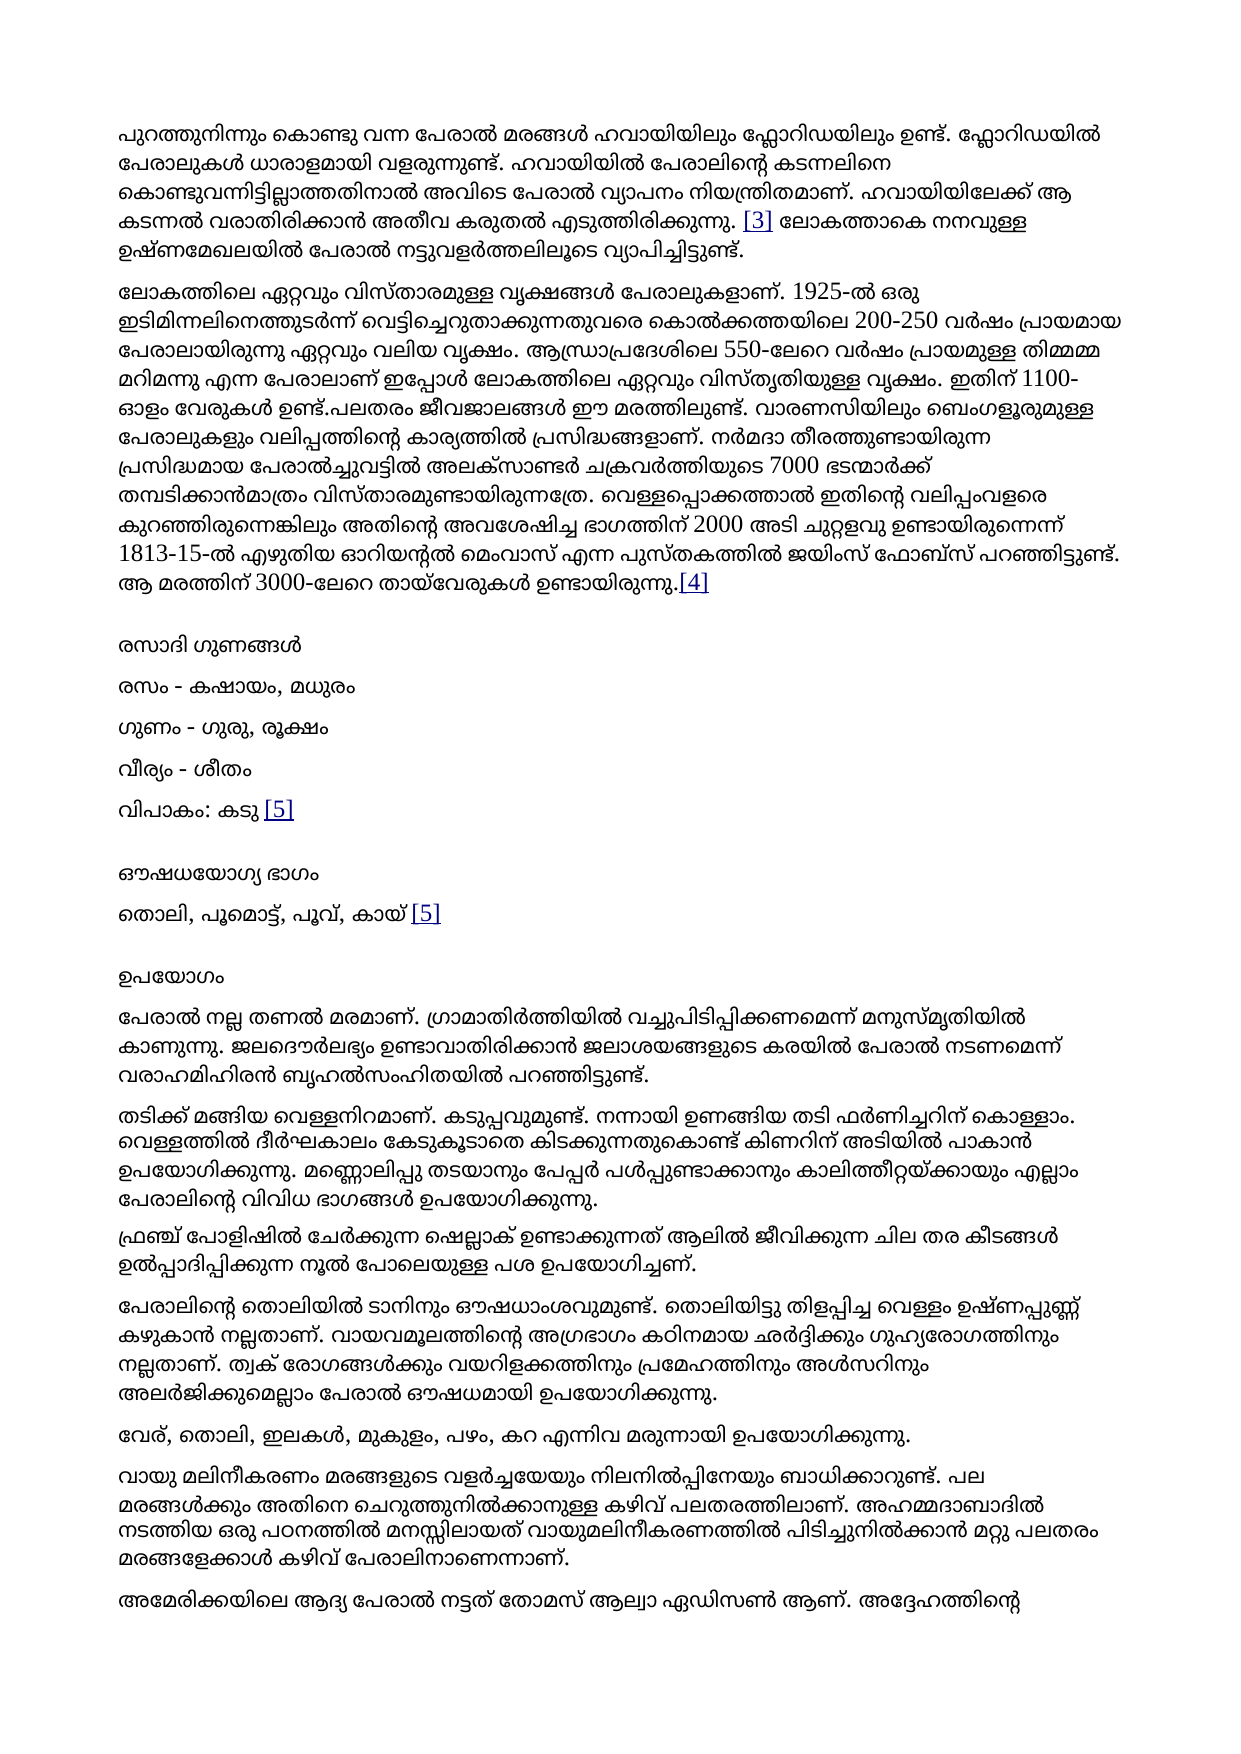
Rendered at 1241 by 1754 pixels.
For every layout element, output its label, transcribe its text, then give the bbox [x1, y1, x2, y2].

text തടിക്ക്‌ മങ്ങിയ വെള്ളനിറമാണ്‌. കടുപ്പവുമുണ്ട്‌. നന്നായി ഉണങ്ങിയ തടി ഫർണിച്ചറിന്‌ കൊള്ളാം. വെള്ളത്തിൽ ദീർഘകാലം കേടുകൂടാതെ കിടക്കുന്നതുകൊണ്ട്‌ കിണറിന്‌ അടിയിൽ പാകാൻ ഉപയോഗിക്കുന്നു. മണ്ണൊലിപ്പു തടയാനും പേപ്പർ പൾപ്പുണ്ടാക്കാനും കാലിത്തീറ്റയ്ക്കായും എല്ലാം പേരാലിന്റെ വിവിധ ഭാഗങ്ങൾ ഉപയോഗിക്കുന്നു. [118, 1100, 1122, 1212]
text വേര്‌, തൊലി, ഇലകൾ, മുകുളം, പഴം, കറ എന്നിവ മരുന്നായി ഉപയോഗിക്കുന്നു. [118, 1418, 1122, 1447]
subtitle ഉപയോഗം [118, 964, 1122, 988]
text ഫ്രഞ്ച്‌ പോളിഷിൽ ചേർക്കുന്ന ഷെല്ലാക്‌ ഉണ്ടാക്കുന്നത്‌ ആലിൽ ജീവിക്കുന്ന ചില തര കീടങ്ങൾ ഉൽപ്പാദിപ്പിക്കുന്ന നൂൽ പോലെയുള്ള പശ ഉപയോഗിച്ചണ്‌. [118, 1224, 1122, 1277]
text വീര്യം - ശീതം [118, 753, 1122, 782]
text പുറത്തുനിന്നും കൊണ്ടു വന്ന പേരാൽ മരങ്ങൾ ഹവായിയിലും ഫ്ലോറിഡയിലും ഉണ്ട്‌. ഫ്ലോറിഡയിൽ പേരാലുകൾ ധാരാളമായി വളരുന്നുണ്ട്‌. ഹവായിയിൽ പേരാലിന്റെ കടന്നലിനെ കൊണ്ടുവന്നിട്ടില്ലാത്തതിനാൽ അവിടെ പേരാൽ വ്യാപനം നിയന്ത്രിതമാണ്‌. ഹവായിയിലേക്ക്‌ ആ കടന്നൽ വരാതിരിക്കാൻ അതീവ കരുതൽ എടുത്തിരിക്കുന്നു. [3] ലോകത്താകെ നനവുള്ള ഉഷ്ണമേഖലയിൽ പേരാൽ നട്ടുവളർത്തലിലൂടെ വ്യാപിച്ചിട്ടുണ്ട്‌. [118, 118, 1122, 263]
text വിപാകം: കടു [5] [118, 794, 1122, 823]
text ഗുണം - ഗുരു, രൂക്ഷം [118, 711, 1122, 740]
subtitle ഔഷധയോഗ്യ ഭാഗം [118, 861, 1122, 885]
text ലോകത്തിലെ ഏറ്റവും വിസ്താരമുള്ള വൃക്ഷങ്ങൾ പേരാലുകളാണ്‌. 1925-ൽ ഒരു ഇടിമിന്നലിനെത്തുടർന്ന് വെട്ടിച്ചെറുതാക്കുന്നതുവരെ കൊൽക്കത്തയിലെ 200-250 വർഷം പ്രായമായ പേരാലായിരുന്നു ഏറ്റവും വലിയ വൃക്ഷം. ആന്ധ്രാപ്രദേശിലെ 550-ലേറെ വർഷം പ്രായമുള്ള തിമ്മമ്മ മറിമന്നു എന്ന പേരാലാണ്‌ ഇപ്പോൾ ലോകത്തിലെ ഏറ്റവും വിസ്തൃതിയുള്ള വൃക്ഷം. ഇതിന്‌ 1100-ഓളം വേരുകൾ ഉണ്ട്‌.പലതരം ജീവജാലങ്ങൾ ഈ മരത്തിലുണ്ട്‌. വാരണസിയിലും ബെംഗളൂരുമുള്ള പേരാലുകളും വലിപ്പത്തിന്റെ കാര്യത്തിൽ പ്രസിദ്ധങ്ങളാണ്‌. നർമദാ തീരത്തുണ്ടായിരുന്ന പ്രസിദ്ധമായ പേരാൽച്ചുവട്ടിൽ അലക്സാണ്ടർ ചക്രവർത്തിയുടെ 7000 ഭടന്മാർക്ക്‌ തമ്പടിക്കാൻമാത്രം വിസ്താരമുണ്ടായിരുന്നത്രേ. വെള്ളപ്പൊക്കത്താൽ ഇതിന്റെ വലിപ്പംവളരെ കുറഞ്ഞിരുന്നെങ്കിലും അതിന്റെ അവശേഷിച്ച ഭാഗത്തിന്‌ 2000 അടി ചുറ്റളവു ഉണ്ടായിരുന്നെന്ന്‌ 1813-15-ൽ എഴുതിയ ഓറിയന്റൽ മെംവാസ്‌ എന്ന പുസ്തകത്തിൽ ജയിംസ്‌ ഫോബ്സ്‌ പറഞ്ഞിട്ടുണ്ട്‌. ആ മരത്തിന്‌ 3000-ലേറെ തായ്‌വേരുകൾ ഉണ്ടായിരുന്നു.[4] [118, 276, 1122, 596]
text അമേരിക്കയിലെ ആദ്യ പേരാൽ നട്ടത്‌ തോമസ്‌ ആല്വാ ഏഡിസൺ ആണ്‌. അദ്ദേഹത്തിന്റെ [118, 1584, 1122, 1613]
subtitle രസാദി ഗുണങ്ങൾ [118, 633, 1122, 657]
text പേരാലിന്റെ തൊലിയിൽ ടാനിനും ഔഷധാംശവുമുണ്ട്‌. തൊലിയിട്ടു തിളപ്പിച്ച വെള്ളം ഉഷ്ണപ്പുണ്ണ്‌ കഴുകാൻ നല്ലതാണ്‌. വായവമൂലത്തിന്റെ അഗ്രഭാഗം കഠിനമായ ഛർദ്ദിക്കും ഗുഹ്യരോഗത്തിനും നല്ലതാണ്‌. ത്വക്‌ രോഗങ്ങൾക്കും വയറിളക്കത്തിനും പ്രമേഹത്തിനും അൾസറിനും അലർജിക്കുമെല്ലാം പേരാൽ ഔഷധമായി ഉപയോഗിക്കുന്നു. [118, 1290, 1122, 1406]
text തൊലി, പൂമൊട്ട്, പൂവ്, കായ് [5] [118, 897, 1122, 927]
text പേരാൽ നല്ല തണൽ മരമാണ്‌. ഗ്രാമാതിർത്തിയിൽ വച്ചുപിടിപ്പിക്കണമെന്ന്‌ മനുസ്മൃതിയിൽ കാണുന്നു. ജലദൌർലഭ്യം ഉണ്ടാവാതിരിക്കാൻ ജലാശയങ്ങളുടെ കരയിൽ പേരാൽ നടണമെന്ന് വരാഹമിഹിരൻ ബൃഹൽസംഹിതയിൽ പറഞ്ഞിട്ടുണ്ട്‌. [118, 1001, 1122, 1088]
text വായു മലിനീകരണം മരങ്ങളുടെ വളർച്ചയേയും നിലനിൽപ്പിനേയും ബാധിക്കാറുണ്ട്‌. പല മരങ്ങൾക്കും അതിനെ ചെറുത്തുനിൽക്കാനുള്ള കഴിവ്‌ പലതരത്തിലാണ്‌. അഹമ്മദാബാദിൽ നടത്തിയ ഒരു പഠനത്തിൽ മനസ്സിലായത്‌ വായുമലിനീകരണത്തിൽ പിടിച്ചുനിൽക്കാൻ മറ്റു പലതരം മരങ്ങളേക്കാൾ കഴിവ്‌ പേരാലിനാണെന്നാണ്‌. [118, 1460, 1122, 1571]
text രസം - കഷായം, മധുരം [118, 670, 1122, 699]
